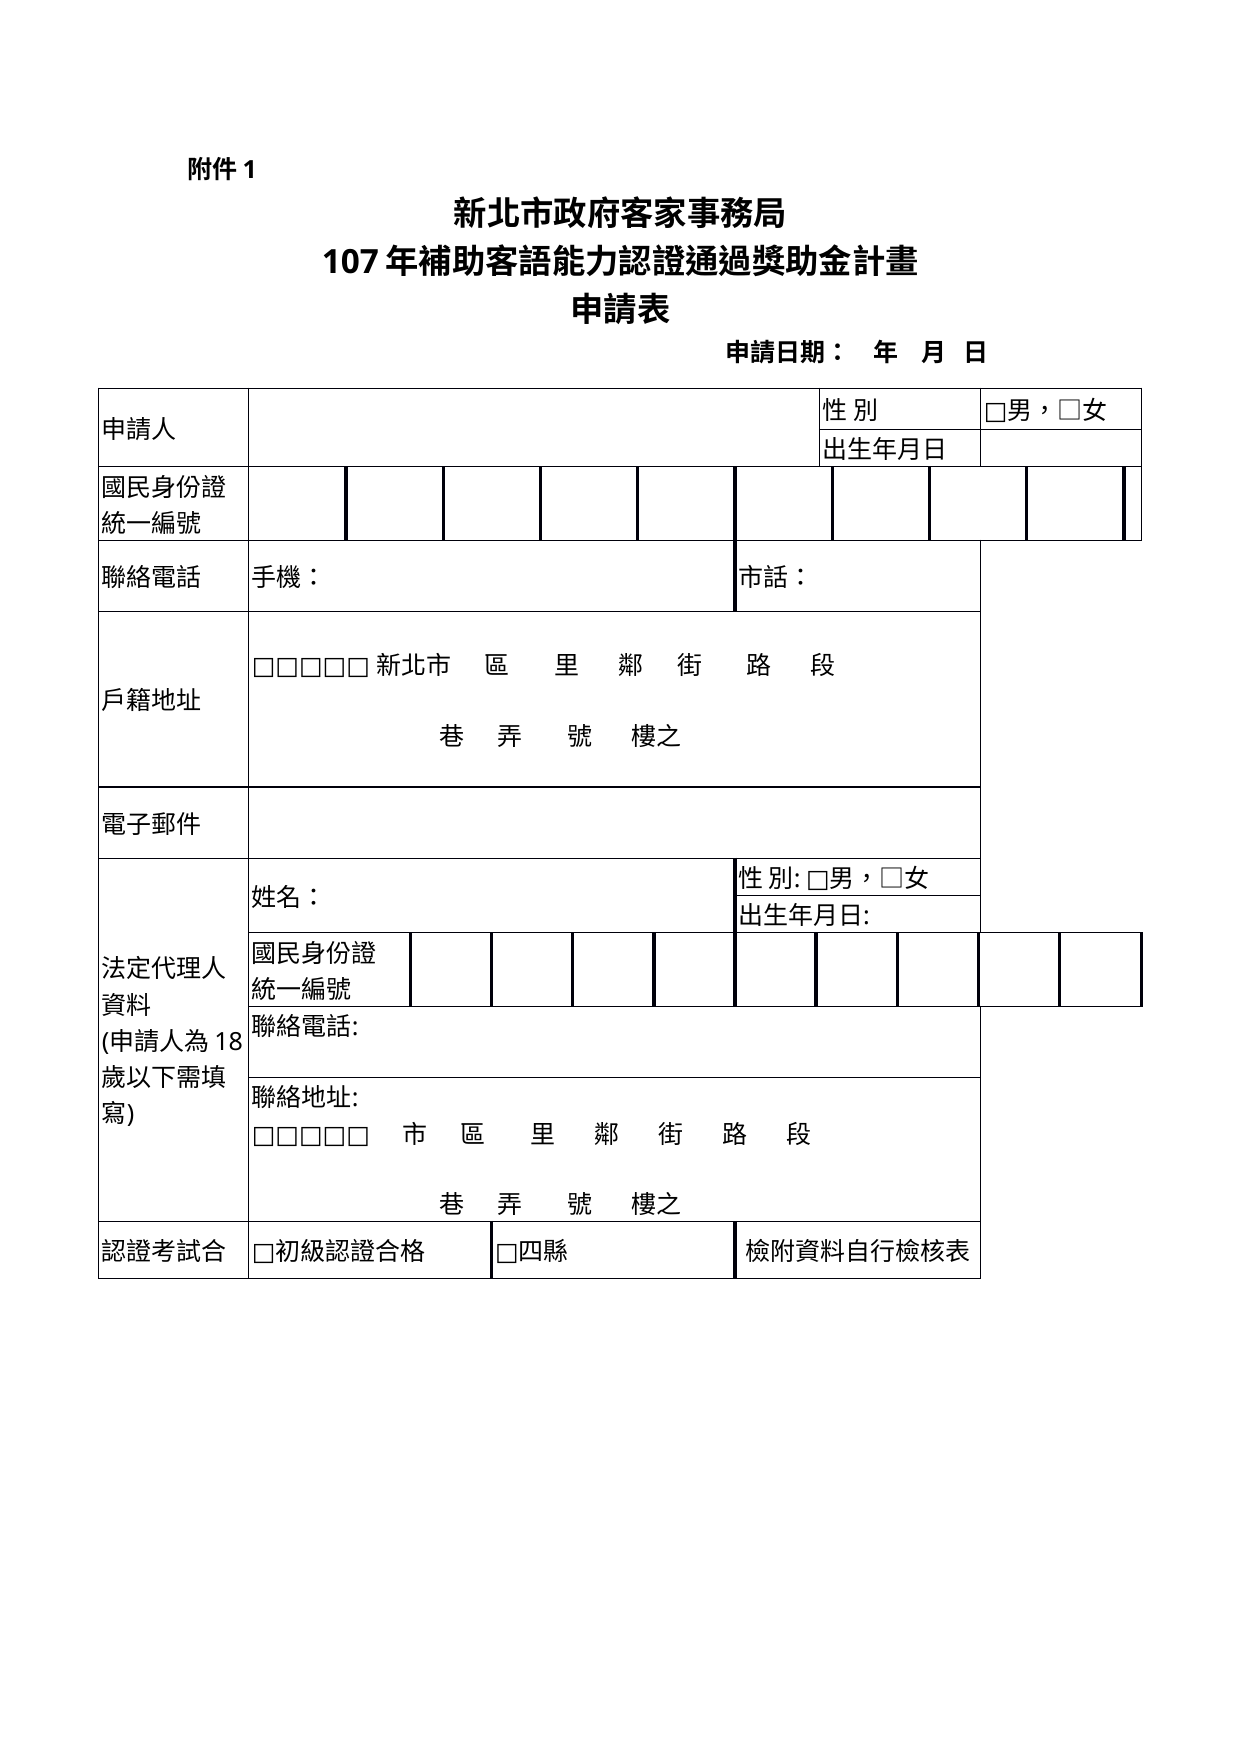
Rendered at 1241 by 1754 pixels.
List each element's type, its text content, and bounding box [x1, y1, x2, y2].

table_cell [574, 933, 652, 1006]
table_cell □初級認證合格 [249, 1222, 490, 1278]
table_header 性 別 [820, 389, 980, 429]
table_header 申請人 [99, 389, 248, 466]
table_cell [931, 467, 1025, 539]
text 107年補助客語能力認證通過獎助金計畫 [187, 234, 1053, 283]
table_cell [980, 933, 1058, 1006]
table_cell [639, 467, 733, 539]
text 申請表 [187, 283, 1053, 331]
table_cell 法定代理人資料 (申請人為18歲以下需填寫) [99, 859, 248, 1221]
table_cell [348, 467, 442, 539]
table_header □男，□女 [981, 389, 1141, 429]
table_cell 市話： [737, 541, 980, 611]
table_cell 國民身份證 統一編號 [99, 467, 248, 539]
table_cell [834, 467, 928, 539]
table_cell 性 別: □男，□女 [737, 859, 980, 895]
table_cell □四縣 [493, 1222, 733, 1278]
table_cell [737, 467, 831, 539]
table_cell 姓名： [249, 859, 733, 932]
table_cell 國民身份證 統一編號 [249, 933, 409, 1006]
table_cell 手機： [249, 541, 733, 611]
table_cell [1061, 933, 1140, 1006]
table_cell [249, 788, 980, 857]
table_cell 聯絡電話: [249, 1007, 980, 1077]
table_cell [818, 933, 896, 1006]
table_header [249, 389, 819, 466]
text 附件1 [187, 150, 1053, 186]
table_cell [542, 467, 636, 539]
table_cell 聯絡地址: □□□□□ 市 區 里 鄰 街 路 段 巷 弄 號 樓之 [249, 1078, 980, 1221]
table_cell [249, 467, 344, 539]
table_cell □□□□□ 新北市 區 里 鄰 街 路 段 巷 弄 號 樓之 [249, 612, 980, 786]
table_cell 出生年月日 [820, 430, 980, 466]
table_cell 聯絡電話 [99, 541, 248, 611]
table_cell [981, 430, 1141, 466]
table_cell 認證考試合 [99, 1222, 248, 1278]
table_cell 出生年月日: [737, 896, 980, 932]
table_cell [412, 933, 490, 1006]
table_cell 檢附資料自行檢核表 [737, 1222, 980, 1278]
text 申請日期： 年 月 日 [212, 331, 1053, 369]
table_cell [1028, 467, 1122, 539]
table_cell 戶籍地址 [99, 612, 248, 786]
table_cell [1126, 467, 1141, 539]
table_cell [445, 467, 539, 539]
text 新北市政府客家事務局 [187, 186, 1053, 234]
table_cell [656, 933, 733, 1006]
table_cell [899, 933, 977, 1006]
table_cell [737, 933, 814, 1006]
table_cell [493, 933, 571, 1006]
table_cell 電子郵件 [99, 788, 248, 857]
